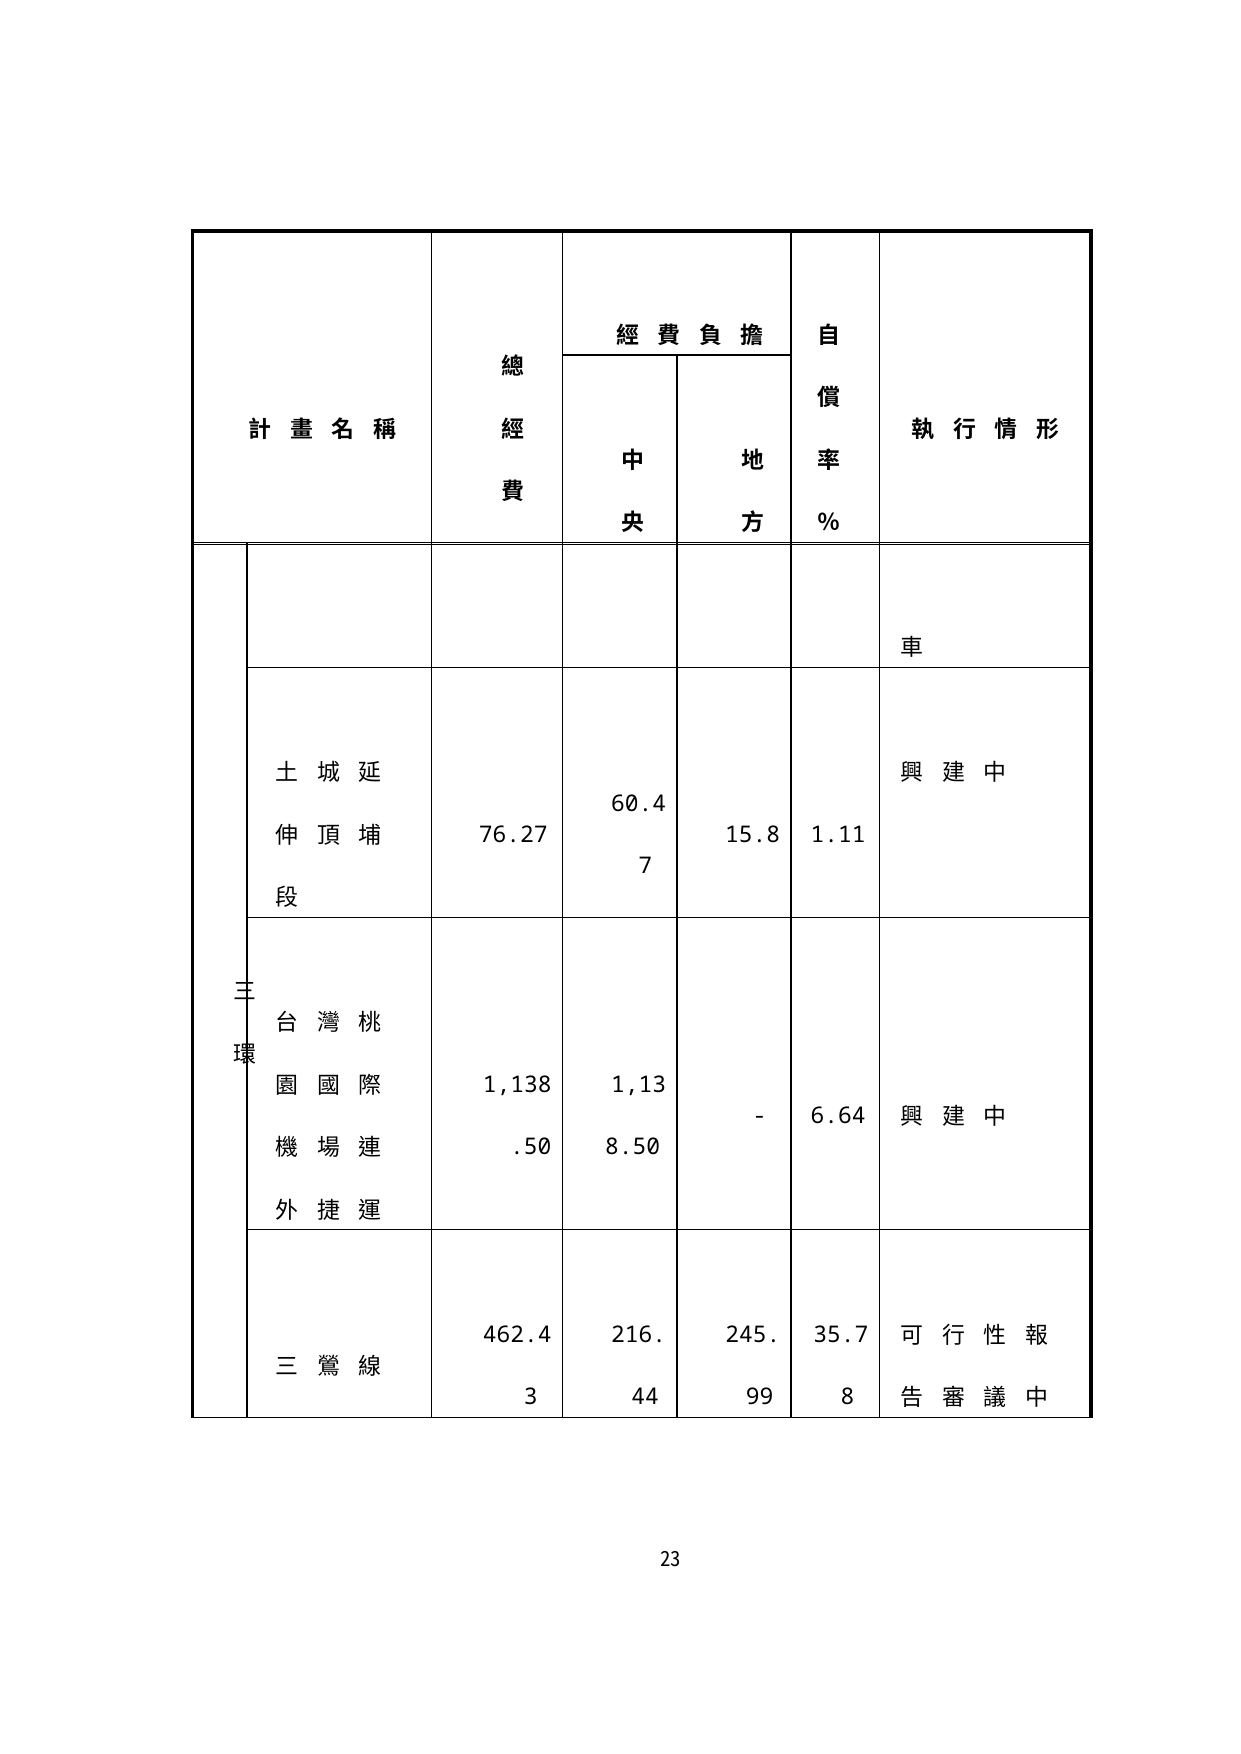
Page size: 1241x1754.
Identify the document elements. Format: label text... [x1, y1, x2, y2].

table_header 經費負擔 [563, 233, 790, 354]
table_cell 車 [880, 545, 1089, 667]
table_header 總經費 [432, 233, 562, 542]
table_cell 76.27 [432, 668, 562, 917]
table_cell 可行性報告審議中 [880, 1230, 1089, 1417]
table_cell - [678, 918, 790, 1229]
table_cell 板土線 [248, 545, 431, 667]
table_cell [792, 545, 879, 667]
table_cell 1,138.50 [432, 918, 562, 1229]
table_cell 1.11 [792, 668, 879, 917]
table_cell [678, 545, 790, 667]
table_cell [563, 545, 676, 667]
table_cell 三鶯線 [248, 1230, 431, 1417]
table_cell 地方 [678, 356, 790, 542]
table_header 自償率％ [792, 233, 879, 542]
table_cell 216.44 [563, 1230, 676, 1417]
table_cell 60.47 [563, 668, 676, 917]
table_header 執行情形 [880, 233, 1089, 542]
table_cell 1,138.50 [563, 918, 676, 1229]
table_cell 興建中 [880, 918, 1089, 1229]
table_cell 興建中 [880, 668, 1089, 917]
table_cell 15.8 [678, 668, 790, 917]
table_cell 6.64 [792, 918, 879, 1229]
table_cell 462.43 [432, 1230, 562, 1417]
table_header 計畫名稱 [194, 233, 431, 542]
table_cell 第三環 [194, 545, 246, 1417]
table_cell 台灣桃園國際機場連外捷運 [248, 918, 431, 1229]
table_cell 中央 [563, 356, 676, 542]
table_cell 35.78 [792, 1230, 879, 1417]
table_cell [432, 545, 562, 667]
table_cell 土城延伸頂埔段 [248, 668, 431, 917]
table_cell 245.99 [678, 1230, 790, 1417]
